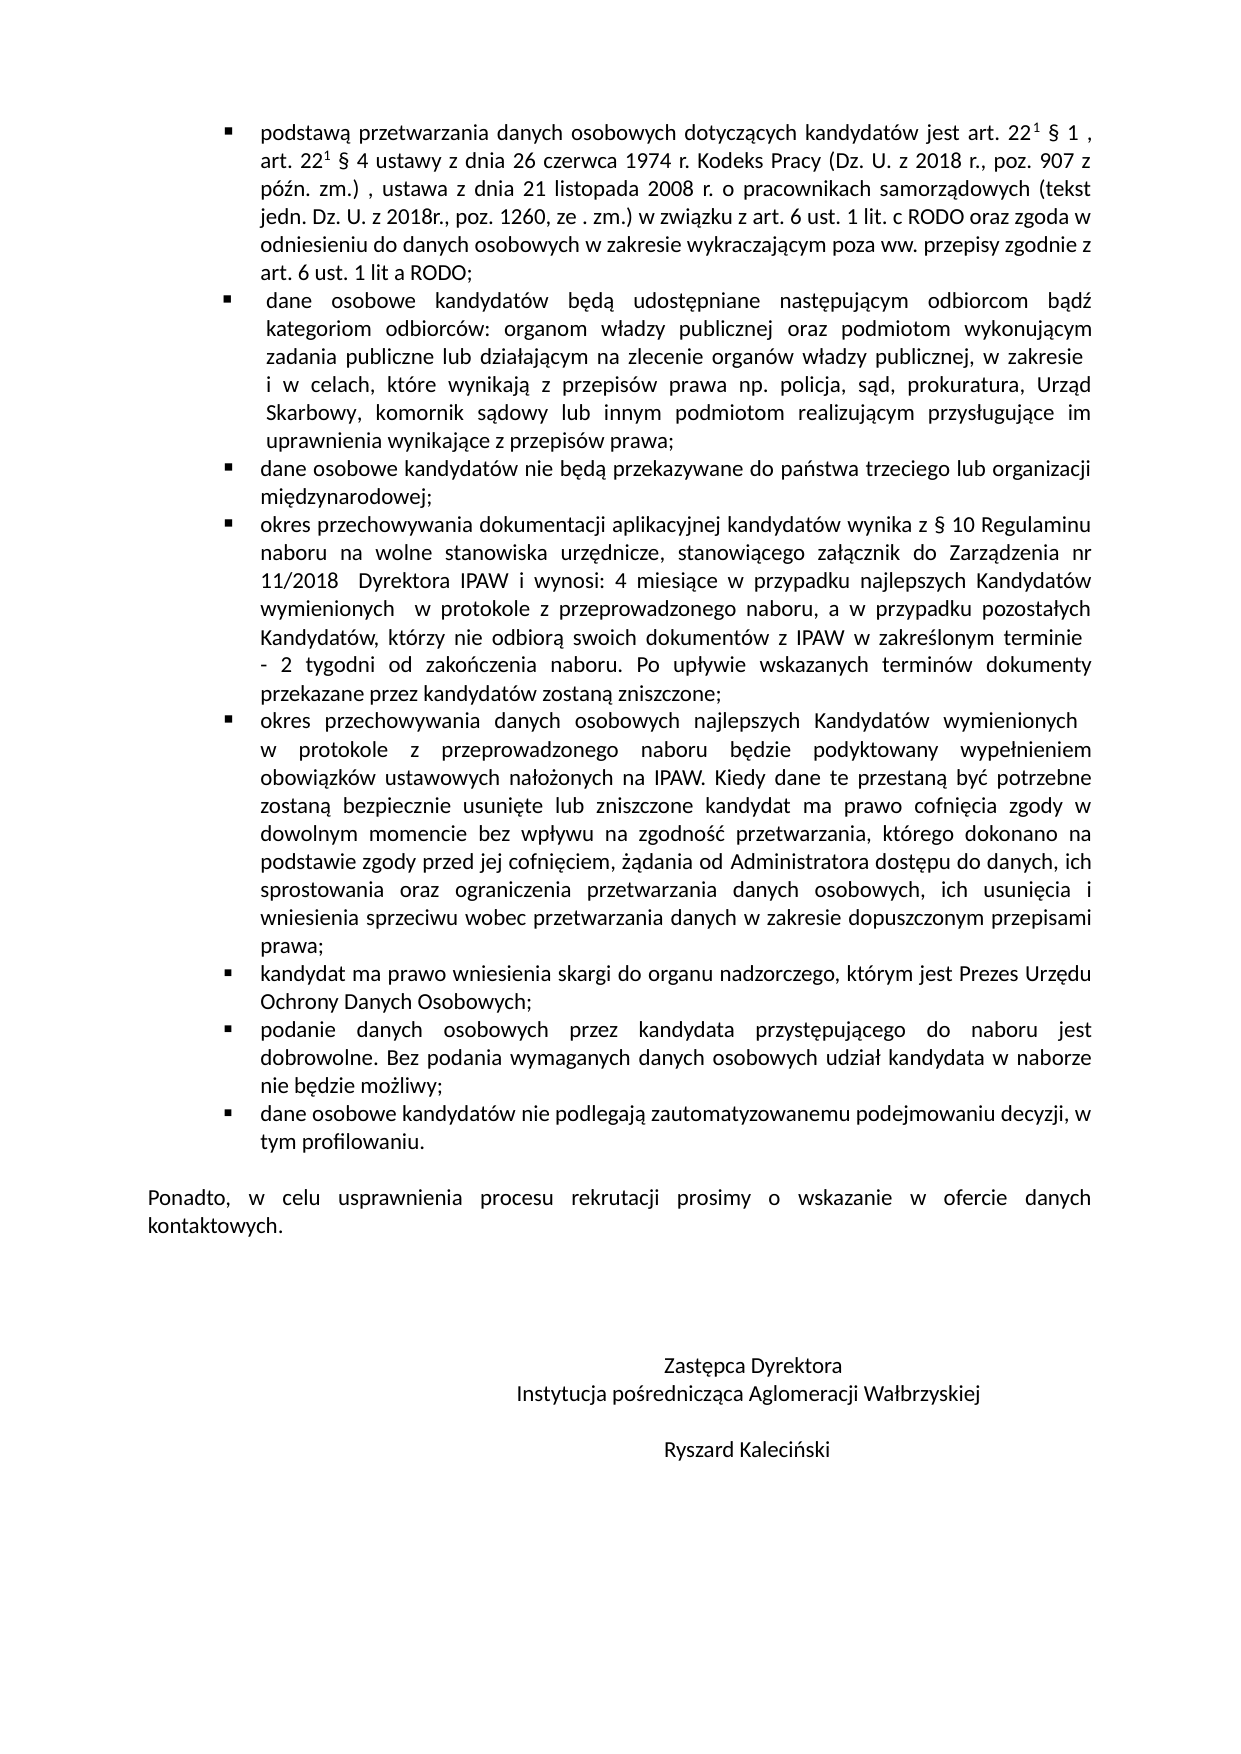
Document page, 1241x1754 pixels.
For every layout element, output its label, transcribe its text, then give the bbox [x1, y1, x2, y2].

list podstawą przetwarzania danych osobowych dotyczących kandydatów jest art. 221 § 1 , art. 221 § 4 ustawy z dnia 26 czerwca 1974 r. Kodeks Pracy (Dz. U. z 2018 r., poz. 907 z późn. zm.) , ustawa z dnia 21 listopada 2008 r. o pracownikach samorządowych (tekst jedn. Dz. U. z 2018r., poz. 1260, ze . zm.) w związku z art. 6 ust. 1 lit. c RODO oraz zgoda w odniesieniu do danych osobowych w zakresie wykraczającym poza ww. przepisy zgodnie z art. 6 ust. 1 lit a RODO; [223, 118, 1093, 286]
list kandydat ma prawo wniesienia skargi do organu nadzorczego, którym jest Prezes Urzędu Ochrony Danych Osobowych; [223, 959, 1093, 1015]
text Zastępca Dyrektora [590, 1351, 1093, 1379]
list dane osobowe kandydatów nie podlegają zautomatyzowanemu podejmowaniu decyzji, w tym profilowaniu. [223, 1099, 1093, 1155]
list dane osobowe kandydatów nie będą przekazywane do państwa trzeciego lub organizacji międzynarodowej; [223, 454, 1093, 511]
text Ryszard Kaleciński [664, 1435, 1093, 1463]
text Ponadto, w celu usprawnienia procesu rekrutacji prosimy o wskazanie w ofercie danych kontaktowych. [148, 1183, 1093, 1239]
text Instytucja pośrednicząca Aglomeracji Wałbrzyskiej [516, 1379, 1093, 1407]
list okres przechowywania danych osobowych najlepszych Kandydatów wymienionych w protokole z przeprowadzonego naboru będzie podyktowany wypełnieniem obowiązków ustawowych nałożonych na IPAW. Kiedy dane te przestaną być potrzebne zostaną bezpiecznie usunięte lub zniszczone kandydat ma prawo cofnięcia zgody w dowolnym momencie bez wpływu na zgodność przetwarzania, którego dokonano na podstawie zgody przed jej cofnięciem, żądania od Administratora dostępu do danych, ich sprostowania oraz ograniczenia przetwarzania danych osobowych, ich usunięcia i wniesienia sprzeciwu wobec przetwarzania danych w zakresie dopuszczonym przepisami prawa; [223, 707, 1093, 959]
list podanie danych osobowych przez kandydata przystępującego do naboru jest dobrowolne. Bez podania wymaganych danych osobowych udział kandydata w naborze nie będzie możliwy; [223, 1015, 1093, 1099]
list dane osobowe kandydatów będą udostępniane następującym odbiorcom bądź kategoriom odbiorców: organom władzy publicznej oraz podmiotom wykonującym zadania publiczne lub działającym na zlecenie organów władzy publicznej, w zakresie i w celach, które wynikają z przepisów prawa np. policja, sąd, prokuratura, Urząd Skarbowy, komornik sądowy lub innym podmiotom realizującym przysługujące im uprawnienia wynikające z przepisów prawa; [221, 286, 1093, 454]
list okres przechowywania dokumentacji aplikacyjnej kandydatów wynika z § 10 Regulaminu naboru na wolne stanowiska urzędnicze, stanowiącego załącznik do Zarządzenia nr 11/2018 Dyrektora IPAW i wynosi: 4 miesiące w przypadku najlepszych Kandydatów wymienionych w protokole z przeprowadzonego naboru, a w przypadku pozostałych Kandydatów, którzy nie odbiorą swoich dokumentów z IPAW w zakreślonym terminie - 2 tygodni od zakończenia naboru. Po upływie wskazanych terminów dokumenty przekazane przez kandydatów zostaną zniszczone; [223, 511, 1093, 707]
